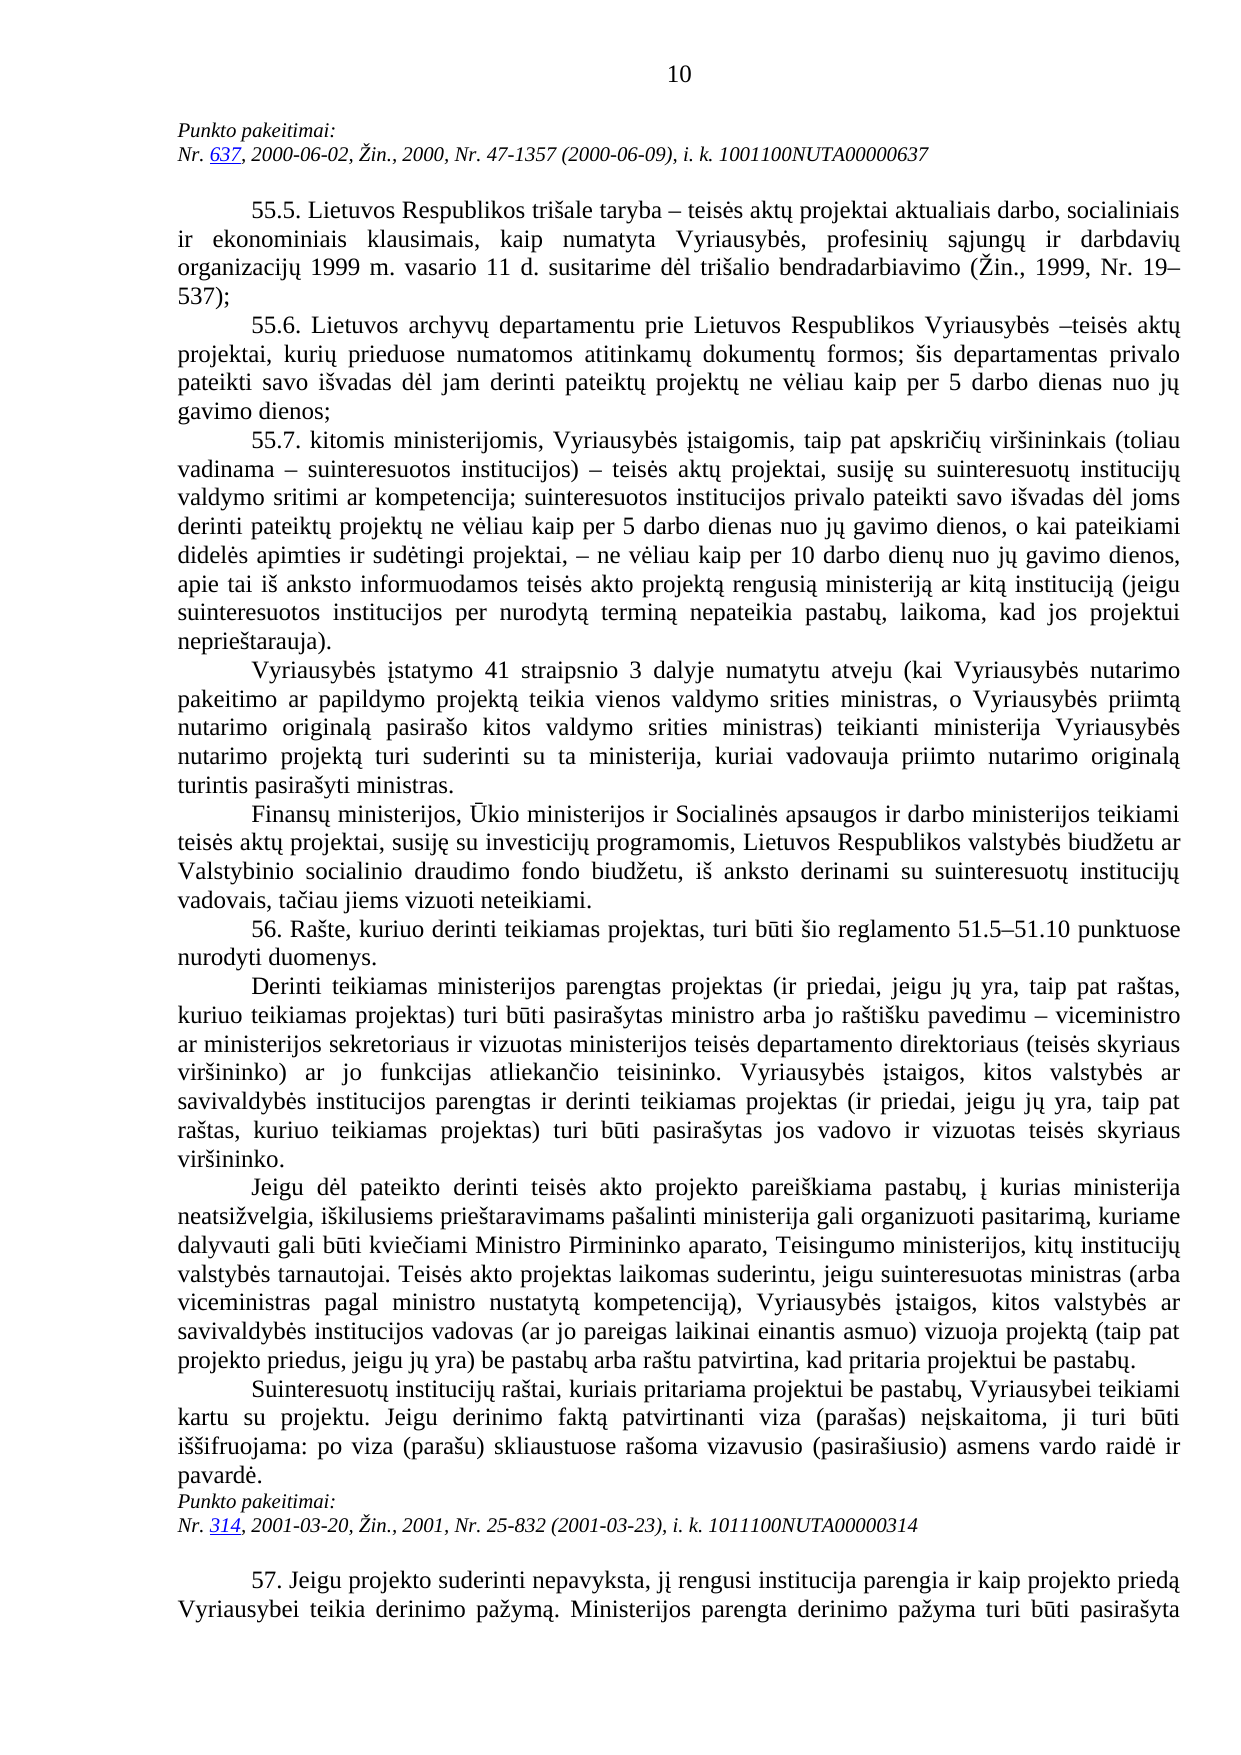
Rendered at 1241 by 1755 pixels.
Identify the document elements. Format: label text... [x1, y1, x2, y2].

text 55.7. kitomis ministerijomis, Vyriausybės įstaigomis, taip pat apskričių viršininkais (toliau vadinama – suinteresuotos institucijos) – teisės aktų projektai, susiję su suinteresuotų institucijų valdymo sritimi ar kompetencija; suinteresuotos institucijos privalo pateikti savo išvadas dėl joms derinti pateiktų projektų ne vėliau kaip per 5 darbo dienas nuo jų gavimo dienos, o kai pateikiami didelės apimties ir sudėtingi projektai, – ne vėliau kaip per 10 darbo dienų nuo jų gavimo dienos, apie tai iš anksto informuodamos teisės akto projektą rengusią ministeriją ar kitą instituciją (jeigu suinteresuotos institucijos per nurodytą terminą nepateikia pastabų, laikoma, kad jos projektui neprieštarauja). [177, 425, 1181, 655]
text 55.5. Lietuvos Respublikos trišale taryba – teisės aktų projektai aktualiais darbo, socialiniais ir ekonominiais klausimais, kaip numatyta Vyriausybės, profesinių sąjungų ir darbdavių organizacijų 1999 m. vasario 11 d. susitarime dėl trišalio bendradarbiavimo (Žin., 1999, Nr. 19–537); [177, 195, 1181, 310]
text Finansų ministerijos, Ūkio ministerijos ir Socialinės apsaugos ir darbo ministerijos teikiami teisės aktų projektai, susiję su investicijų programomis, Lietuvos Respublikos valstybės biudžetu ar Valstybinio socialinio draudimo fondo biudžetu, iš anksto derinami su suinteresuotų institucijų vadovais, tačiau jiems vizuoti neteikiami. [177, 799, 1181, 914]
text Suinteresuotų institucijų raštai, kuriais pritariama projektui be pastabų, Vyriausybei teikiami kartu su projektu. Jeigu derinimo faktą patvirtinanti viza (parašas) neįskaitoma, ji turi būti iššifruojama: po viza (parašu) skliaustuose rašoma vizavusio (pasirašiusio) asmens vardo raidė ir pavardė. [177, 1374, 1181, 1489]
text Derinti teikiamas ministerijos parengtas projektas (ir priedai, jeigu jų yra, taip pat raštas, kuriuo teikiamas projektas) turi būti pasirašytas ministro arba jo raštišku pavedimu – viceministro ar ministerijos sekretoriaus ir vizuotas ministerijos teisės departamento direktoriaus (teisės skyriaus viršininko) ar jo funkcijas atliekančio teisininko. Vyriausybės įstaigos, kitos valstybės ar savivaldybės institucijos parengtas ir derinti teikiamas projektas (ir priedai, jeigu jų yra, taip pat raštas, kuriuo teikiamas projektas) turi būti pasirašytas jos vadovo ir vizuotas teisės skyriaus viršininko. [177, 971, 1181, 1172]
text 56. Rašte, kuriuo derinti teikiamas projektas, turi būti šio reglamento 51.5–51.10 punktuose nurodyti duomenys. [177, 914, 1181, 971]
text 57. Jeigu projekto suderinti nepavyksta, jį rengusi institucija parengia ir kaip projekto priedą Vyriausybei teikia derinimo pažymą. Ministerijos parengta derinimo pažyma turi būti pasirašyta [177, 1566, 1181, 1623]
text Punkto pakeitimai: [177, 118, 1181, 142]
text Nr. 314, 2001-03-20, Žin., 2001, Nr. 25-832 (2001-03-23), i. k. 1011100NUTA00000314 [177, 1513, 1181, 1537]
text Vyriausybės įstatymo 41 straipsnio 3 dalyje numatytu atveju (kai Vyriausybės nutarimo pakeitimo ar papildymo projektą teikia vienos valdymo srities ministras, o Vyriausybės priimtą nutarimo originalą pasirašo kitos valdymo srities ministras) teikianti ministerija Vyriausybės nutarimo projektą turi suderinti su ta ministerija, kuriai vadovauja priimto nutarimo originalą turintis pasirašyti ministras. [177, 655, 1181, 799]
text Punkto pakeitimai: [177, 1489, 1181, 1513]
text Nr. 637, 2000-06-02, Žin., 2000, Nr. 47-1357 (2000-06-09), i. k. 1001100NUTA00000637 [177, 142, 1181, 166]
text Jeigu dėl pateikto derinti teisės akto projekto pareiškiama pastabų, į kurias ministerija neatsižvelgia, iškilusiems prieštaravimams pašalinti ministerija gali organizuoti pasitarimą, kuriame dalyvauti gali būti kviečiami Ministro Pirmininko aparato, Teisingumo ministerijos, kitų institucijų valstybės tarnautojai. Teisės akto projektas laikomas suderintu, jeigu suinteresuotas ministras (arba viceministras pagal ministro nustatytą kompetenciją), Vyriausybės įstaigos, kitos valstybės ar savivaldybės institucijos vadovas (ar jo pareigas laikinai einantis asmuo) vizuoja projektą (taip pat projekto priedus, jeigu jų yra) be pastabų arba raštu patvirtina, kad pritaria projektui be pastabų. [177, 1172, 1181, 1374]
text 55.6. Lietuvos archyvų departamentu prie Lietuvos Respublikos Vyriausybės –teisės aktų projektai, kurių prieduose numatomos atitinkamų dokumentų formos; šis departamentas privalo pateikti savo išvadas dėl jam derinti pateiktų projektų ne vėliau kaip per 5 darbo dienas nuo jų gavimo dienos; [177, 310, 1181, 425]
